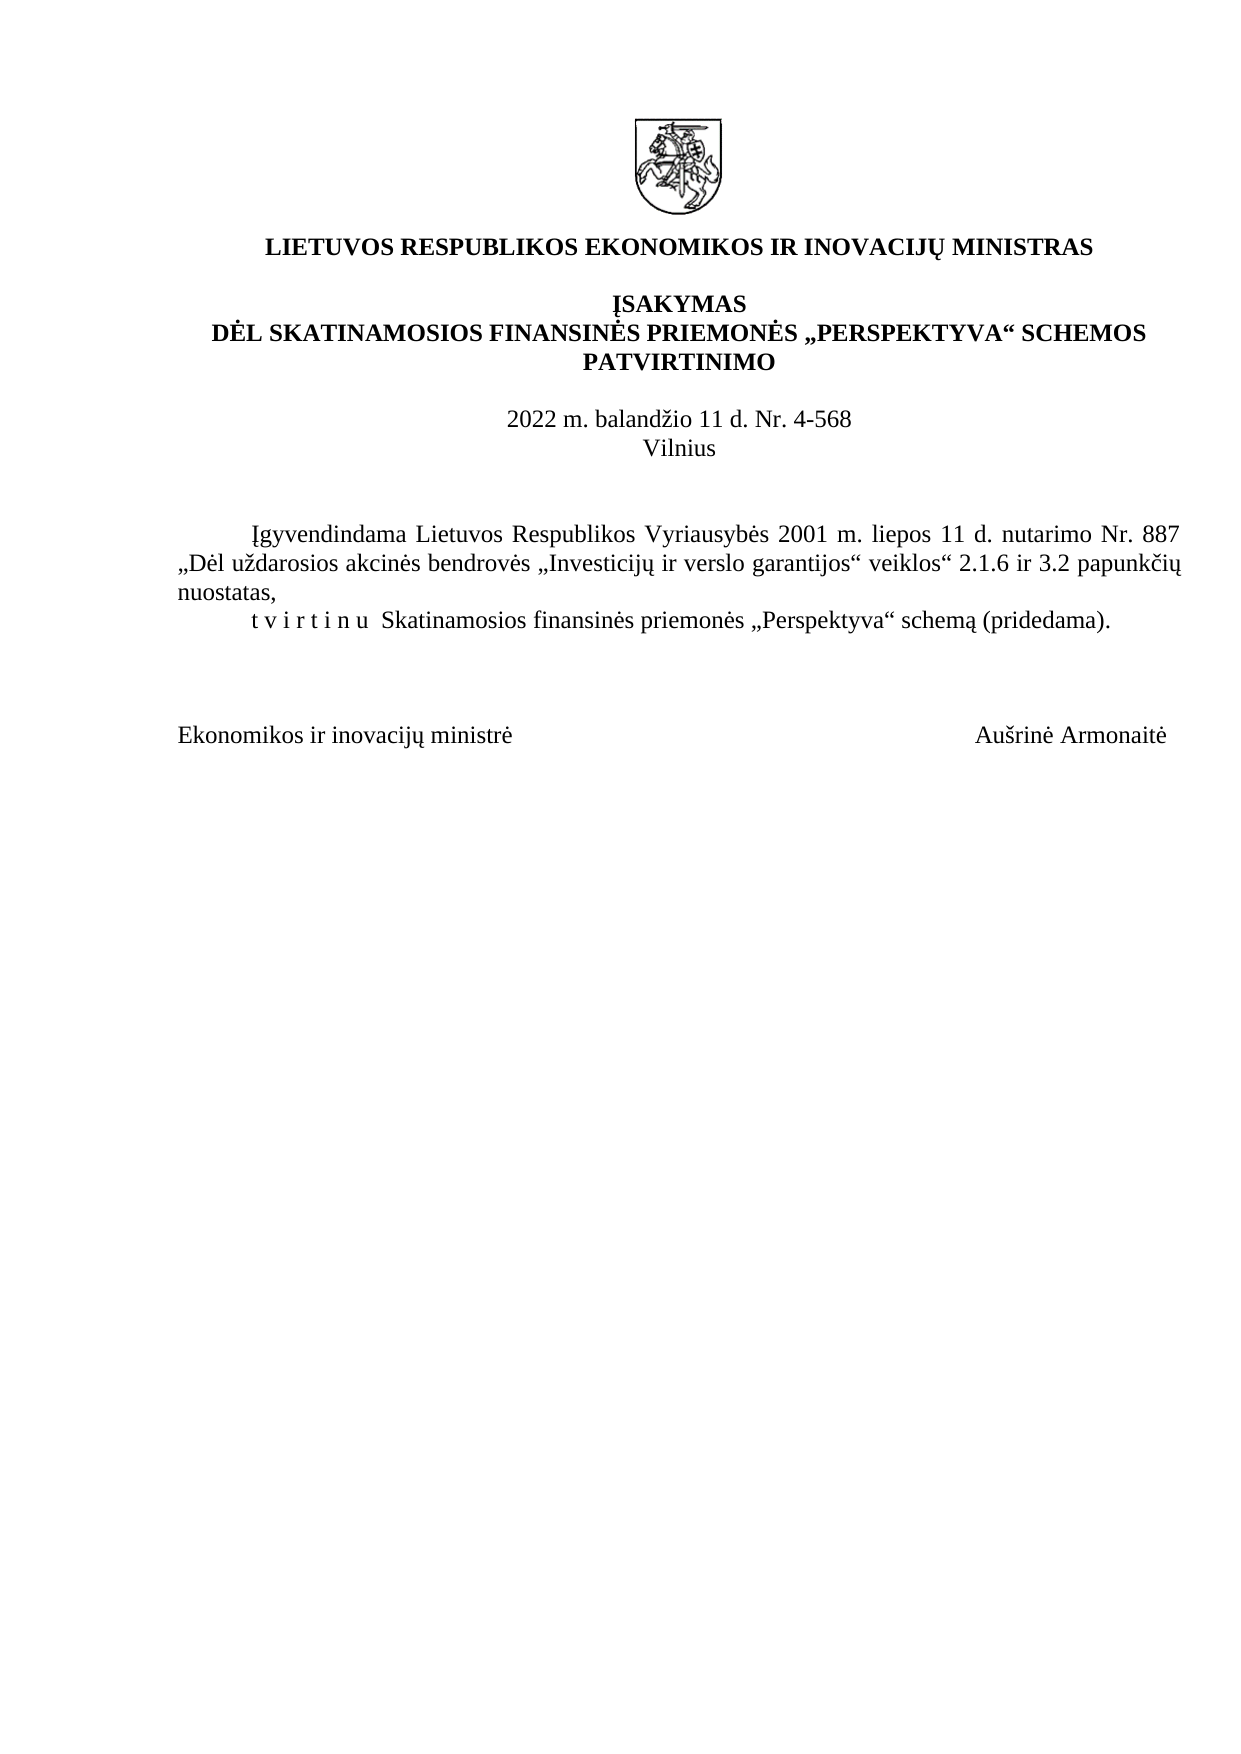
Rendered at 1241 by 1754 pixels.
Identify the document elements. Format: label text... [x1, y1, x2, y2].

text Vilnius [177, 433, 1181, 462]
text DĖL skatinamosios finansinės priemonės „Perspektyva“ schemos patvirtinimo [177, 318, 1181, 376]
text LIETUVOS RESPUBLIKOS ekonomikos ir inovacijų MINISTRAS [177, 232, 1181, 261]
text Įgyvendindama Lietuvos Respublikos Vyriausybės 2001 m. liepos 11 d. nutarimo Nr. 887 „Dėl uždarosios akcinės bendrovės „Investicijų ir verslo garantijos“ veiklos“ 2.1.6 ir 3.2 papunkčių nuostatas, [177, 519, 1181, 606]
text įsakymas [177, 289, 1181, 318]
text Ekonomikos ir inovacijų ministrė Aušrinė Armonaitė [177, 721, 1181, 749]
text t v i r t i n u Skatinamosios finansinės priemonės „Perspektyva“ schemą (pridedama). [177, 606, 1181, 634]
text 2022 m. balandžio 11 d. Nr. 4-568 [177, 404, 1181, 433]
